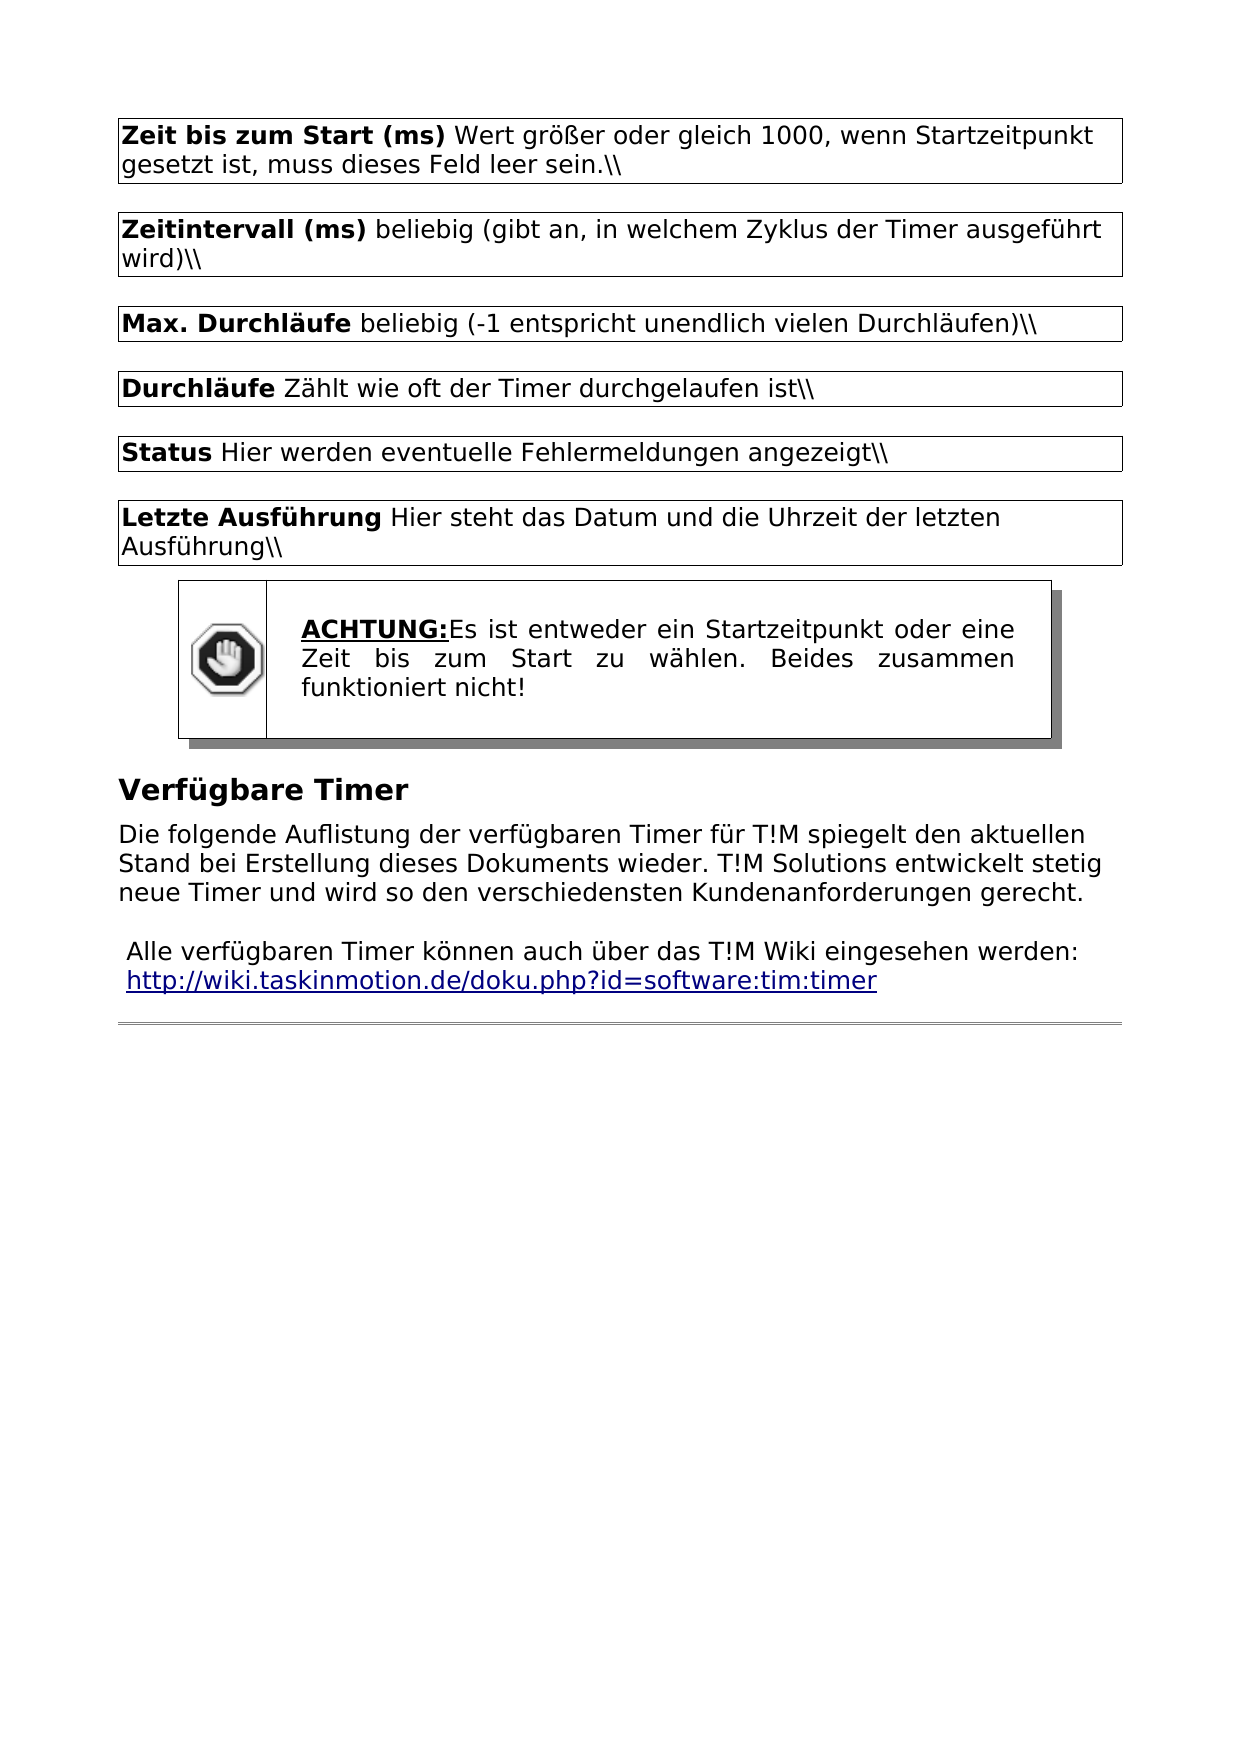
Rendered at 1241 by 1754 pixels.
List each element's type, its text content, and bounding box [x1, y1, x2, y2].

table_header [179, 581, 266, 738]
table_header Durchläufe Zählt wie oft der Timer durchgelaufen ist\\ [119, 372, 1122, 406]
text Die folgende Auflistung der verfügbaren Timer für T!M spiegelt den aktuellen Stand bei Erstellung dieses Dokuments wieder. T!M Solutions entwickelt stetig neue Timer und wird so den verschiedensten Kundenanforderungen gerecht. Alle verfügbaren Timer können auch über das T!M Wiki eingesehen werden: http://wiki.taskinmotion.de/doku.php?id=software:tim:timer [118, 820, 1122, 995]
table_header Status Hier werden eventuelle Fehlermeldungen angezeigt\\ [119, 437, 1122, 471]
table_header Zeit bis zum Start (ms) Wert größer oder gleich 1000, wenn Startzeitpunkt gesetzt ist, muss dieses Feld leer sein.\\ [119, 119, 1122, 182]
table_header ACHTUNG:Es ist entweder ein Startzeitpunkt oder eine Zeit bis zum Start zu wählen. Beides zusammen funktioniert nicht! [267, 581, 1051, 738]
table_header Letzte Ausführung Hier steht das Datum und die Uhrzeit der letzten Ausführung\\ [119, 501, 1122, 565]
subtitle Verfügbare Timer [118, 774, 1122, 808]
table_header Max. Durchläufe beliebig (-1 entspricht unendlich vielen Durchläufen)\\ [119, 307, 1122, 341]
picture [190, 621, 266, 697]
table_header Zeitintervall (ms) beliebig (gibt an, in welchem Zyklus der Timer ausgeführt wird)\\ [119, 213, 1122, 276]
